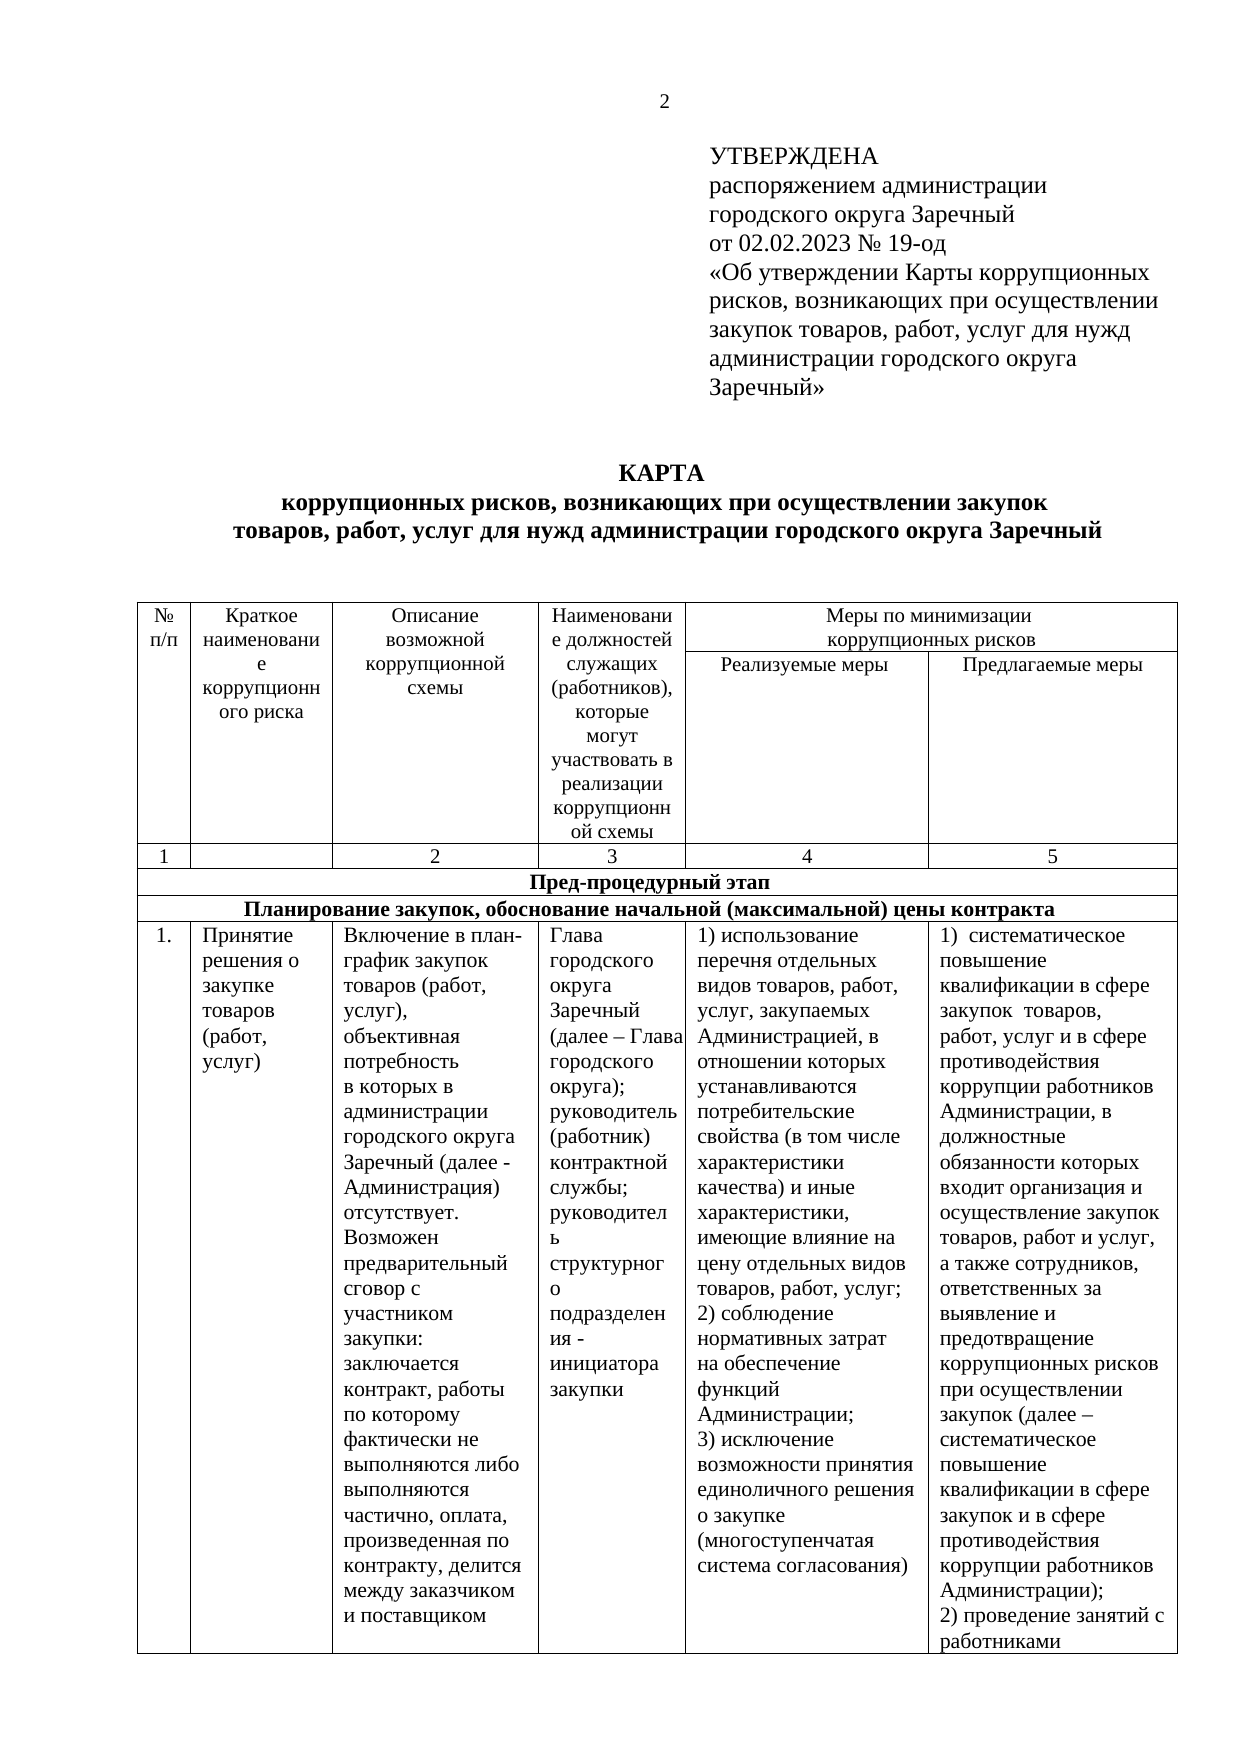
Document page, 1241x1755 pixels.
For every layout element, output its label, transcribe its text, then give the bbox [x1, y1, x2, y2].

table_cell Принятие решения о закупке товаров (работ, услуг) [191, 922, 332, 1653]
table_cell 1. [138, 922, 190, 1653]
table_header Наименование должностей служащих (работников), которые могут участвовать в реализации коррупционной схемы [539, 603, 685, 843]
text УТВЕРЖДЕНА [148, 137, 1181, 170]
text городского округа Заречный [709, 199, 1181, 228]
table_cell [191, 844, 332, 868]
table_cell 2 [333, 844, 538, 868]
table_cell Планирование закупок, обоснование начальной (максимальной) цены контракта [138, 896, 1177, 921]
table_cell Реализуемые меры [686, 652, 928, 843]
table_cell 1 [138, 844, 190, 868]
table_cell Предлагаемые меры [929, 652, 1177, 843]
text распоряжением администрации [709, 170, 1181, 199]
table_cell 4 [686, 844, 928, 868]
table_cell Включение в план-график закупок товаров (работ, услуг), объективная потребность в которых в администрации городского округа Заречный (далее - Администрация) отсутствует. Возможен предварительный сговор с участником закупки: заключается контракт, работы по которому фактически не выполняются либо выполняются частично, оплата, произведенная по контракту, делится между заказчиком и поставщиком [333, 922, 538, 1653]
table_header Краткое наименование коррупционного риска [191, 603, 332, 843]
text товаров, работ, услуг для нужд администрации городского округа Заречный [148, 515, 1181, 544]
table_header № п/п [138, 603, 190, 843]
text КАРТА [148, 458, 1181, 487]
table_cell Глава городского округа Заречный (далее – Глава городского округа); руководитель (работник) контрактной службы; руководитель структурного подразделения - инициатора закупки [539, 922, 685, 1653]
table_cell 3 [539, 844, 685, 868]
table_cell Пред-процедурный этап [138, 869, 1177, 894]
text коррупционных рисков, возникающих при осуществлении закупок [148, 487, 1181, 515]
table_cell систематическое повышение квалификации в сфере закупок товаров, работ, услуг и в сфере противодействия коррупции работников Администрации, в должностные обязанности которых входит организация и осуществление закупок товаров, работ и услуг, а также сотрудников, ответственных за выявление и предотвращение коррупционных рисков при осуществлении закупок (далее – систематическое повышение квалификации в сфере закупок и в сфере противодействия коррупции работников Администрации); 2) проведение занятий с работниками [929, 922, 1177, 1653]
table_header Описание возможной коррупционной схемы [333, 603, 538, 843]
table_header Меры по минимизации коррупционных рисков [686, 603, 1177, 651]
table_cell 1) использование перечня отдельных видов товаров, работ, услуг, закупаемых Администрацией, в отношении которых устанавливаются потребительские свойства (в том числе характеристики качества) и иные характеристики, имеющие влияние на цену отдельных видов товаров, работ, услуг; 2) соблюдение нормативных затрат на обеспечение функций Администрации; 3) исключение возможности принятия единоличного решения о закупке (многоступенчатая система согласования) [686, 922, 928, 1653]
text «Об утверждении Карты коррупционных рисков, возникающих при осуществлении закупок товаров, работ, услуг для нужд администрации городского округа Заречный» [709, 257, 1181, 400]
table_cell 5 [929, 844, 1177, 868]
text от 02.02.2023 № 19-од [709, 228, 1181, 257]
